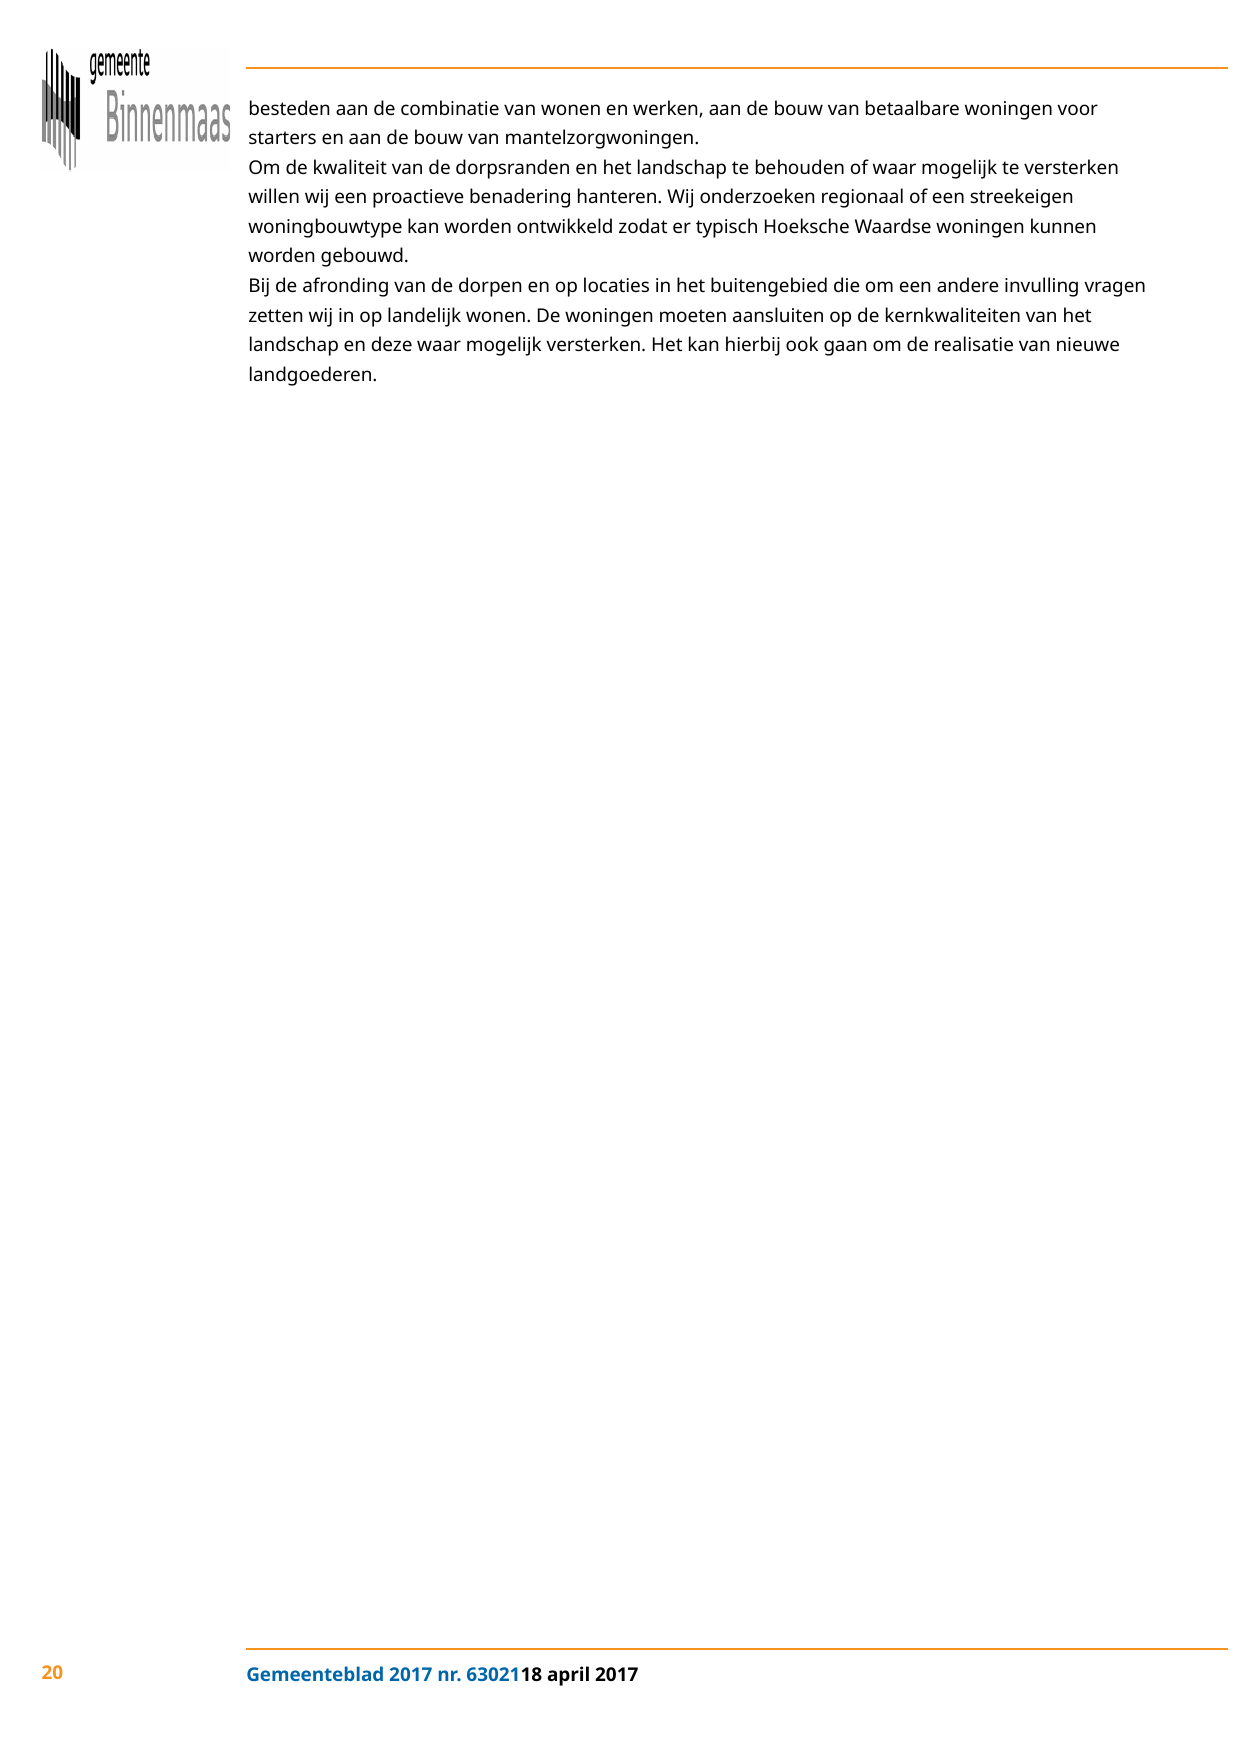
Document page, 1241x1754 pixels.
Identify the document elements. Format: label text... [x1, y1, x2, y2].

text Om de kwaliteit van de dorpsranden en het landschap te behouden of waar mogelijk te versterken willen wij een proactieve benadering hanteren. Wij onderzoeken regionaal of een streekeigen woningbouwtype kan worden ontwikkeld zodat er typisch Hoeksche Waardse woningen kunnen worden gebouwd. [248, 154, 1152, 268]
text Bij de afronding van de dorpen en op locaties in het buitengebied die om een andere invulling vragen zetten wij in op landelijk wonen. De woningen moeten aansluiten op de kernkwaliteiten van het landschap en deze waar mogelijk versterken. Het kan hierbij ook gaan om de realisatie van nieuwe landgoederen. [248, 272, 1152, 387]
picture [41, 47, 231, 172]
text besteden aan de combinatie van wonen en werken, aan de bouw van betaalbare woningen voor starters en aan de bouw van mantelzorgwoningen. [248, 95, 1152, 150]
